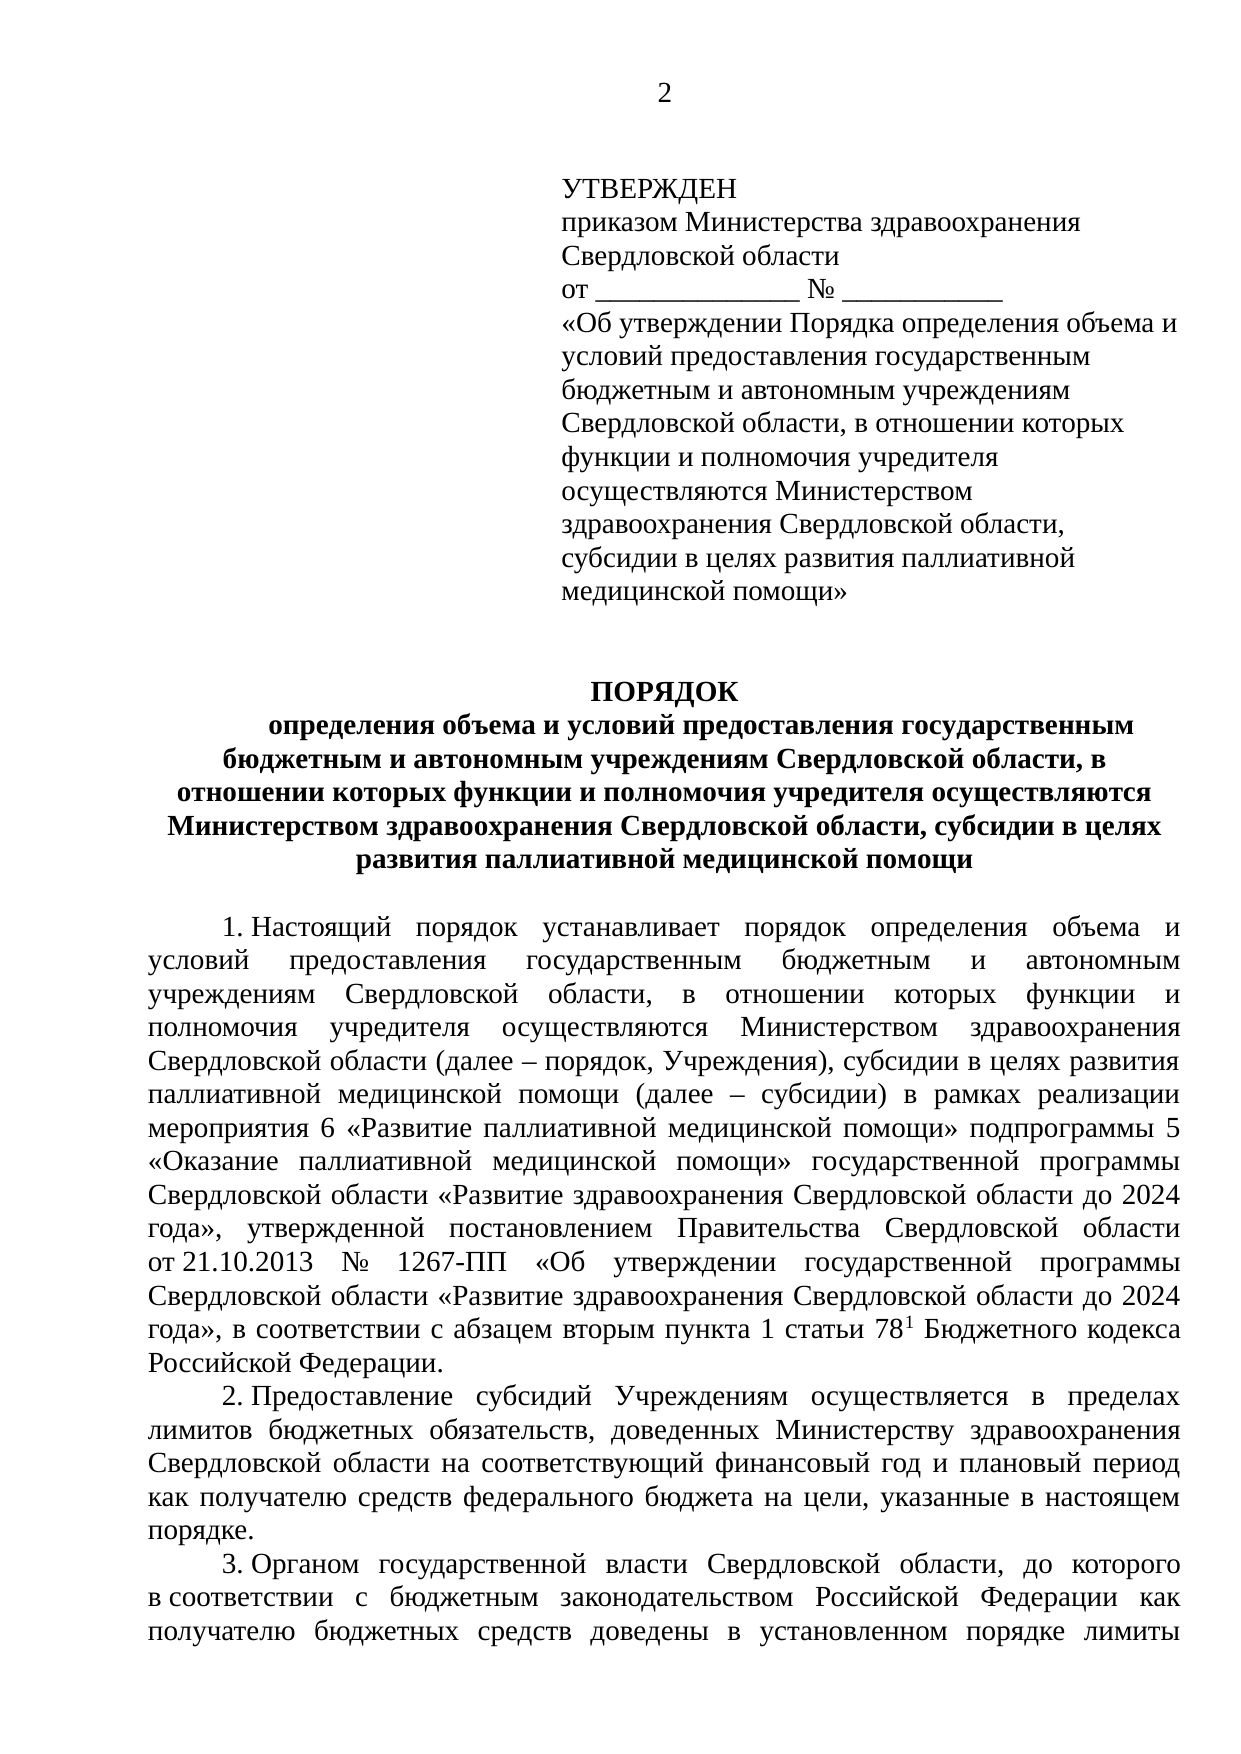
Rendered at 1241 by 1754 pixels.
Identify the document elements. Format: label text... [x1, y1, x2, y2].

text УТВЕРЖДЕН [561, 171, 1181, 204]
text 1. Настоящий порядок устанавливает порядок определения объема и условий предоставления государственным бюджетным и автономным учреждениям Свердловской области, в отношении которых функции и полномочия учредителя осуществляются Министерством здравоохранения Свердловской области (далее – порядок, Учреждения), субсидии в целях развития паллиативной медицинской помощи (далее – субсидии) в рамках реализации мероприятия 6 «Развитие паллиативной медицинской помощи» подпрограммы 5 «Оказание паллиативной медицинской помощи» государственной программы Свердловской области «Развитие здравоохранения Свердловской области до 2024 года», утвержденной постановлением Правительства Свердловской области от 21.10.2013 № 1267-ПП «Об утверждении государственной программы Свердловской области «Развитие здравоохранения Свердловской области до 2024 года», в соответствии с абзацем вторым пункта 1 статьи 781 Бюджетного кодекса Российской Федерации. [148, 909, 1181, 1378]
text 2. Предоставление субсидий Учреждениям осуществляется в пределах лимитов бюджетных обязательств, доведенных Министерству здравоохранения Свердловской области на соответствующий финансовый год и плановый период как получателю средств федерального бюджета на цели, указанные в настоящем порядке. [148, 1378, 1181, 1546]
text от ______________ № ___________ [561, 271, 1181, 305]
title ПОРЯДОК [148, 674, 1181, 707]
text 3. Органом государственной власти Свердловской области, до которого в соответствии с бюджетным законодательством Российской Федерации как получателю бюджетных средств доведены в установленном порядке лимиты [148, 1546, 1181, 1647]
text определения объема и условий предоставления государственным бюджетным и автономным учреждениям Свердловской области, в отношении которых функции и полномочия учредителя осуществляются Министерством здравоохранения Свердловской области, субсидии в целях развития паллиативной медицинской помощи [148, 707, 1181, 875]
text приказом Министерства здравоохранения Свердловской области [561, 204, 1181, 271]
text «Об утверждении Порядка определения объема и условий предоставления государственным бюджетным и автономным учреждениям Свердловской области, в отношении которых функции и полномочия учредителя осуществляются Министерством здравоохранения Свердловской области, субсидии в целях развития паллиативной медицинской помощи» [561, 305, 1181, 607]
